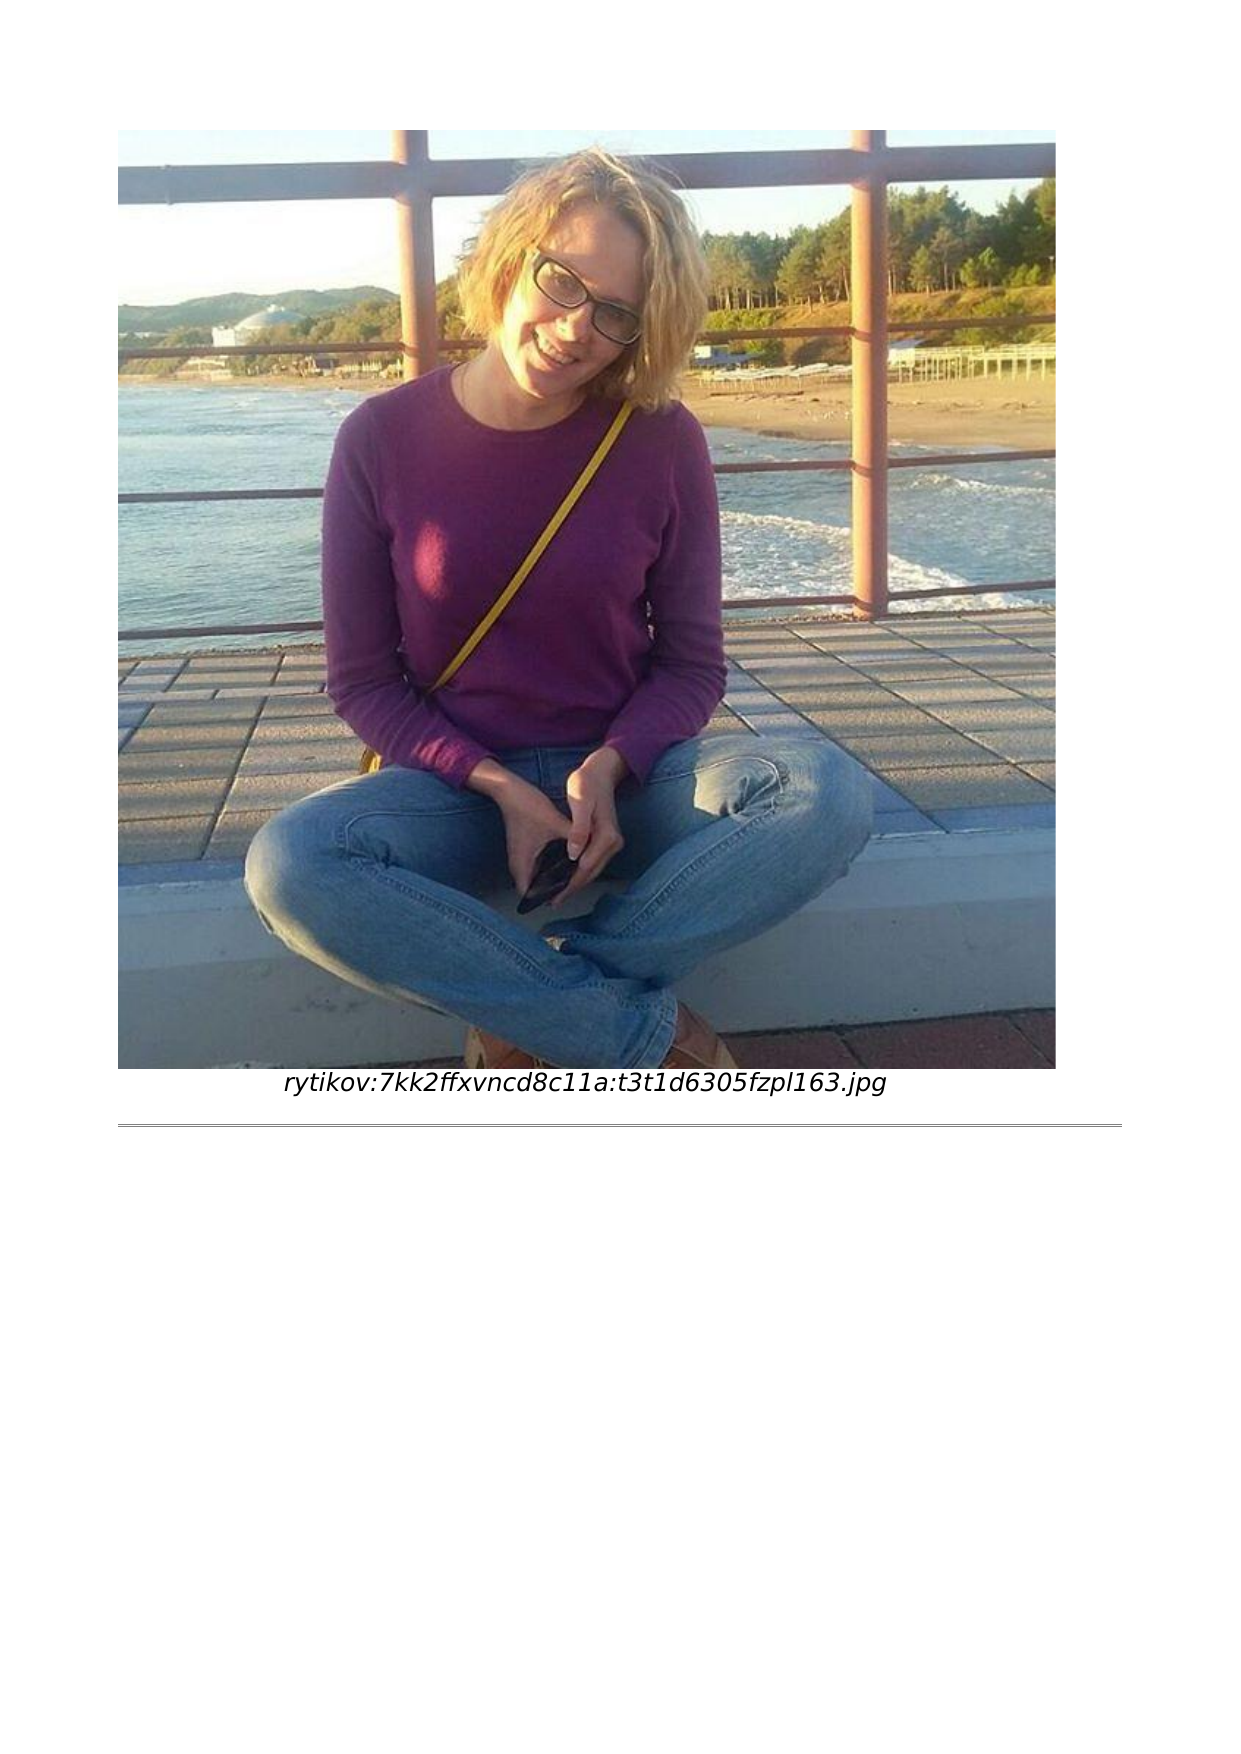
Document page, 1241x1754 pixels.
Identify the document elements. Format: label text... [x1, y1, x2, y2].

picture [118, 130, 1056, 1069]
text rytikov:7kk2ffxvncd8c11a:t3t1d6305fzpl163.jpg [118, 1069, 1056, 1097]
